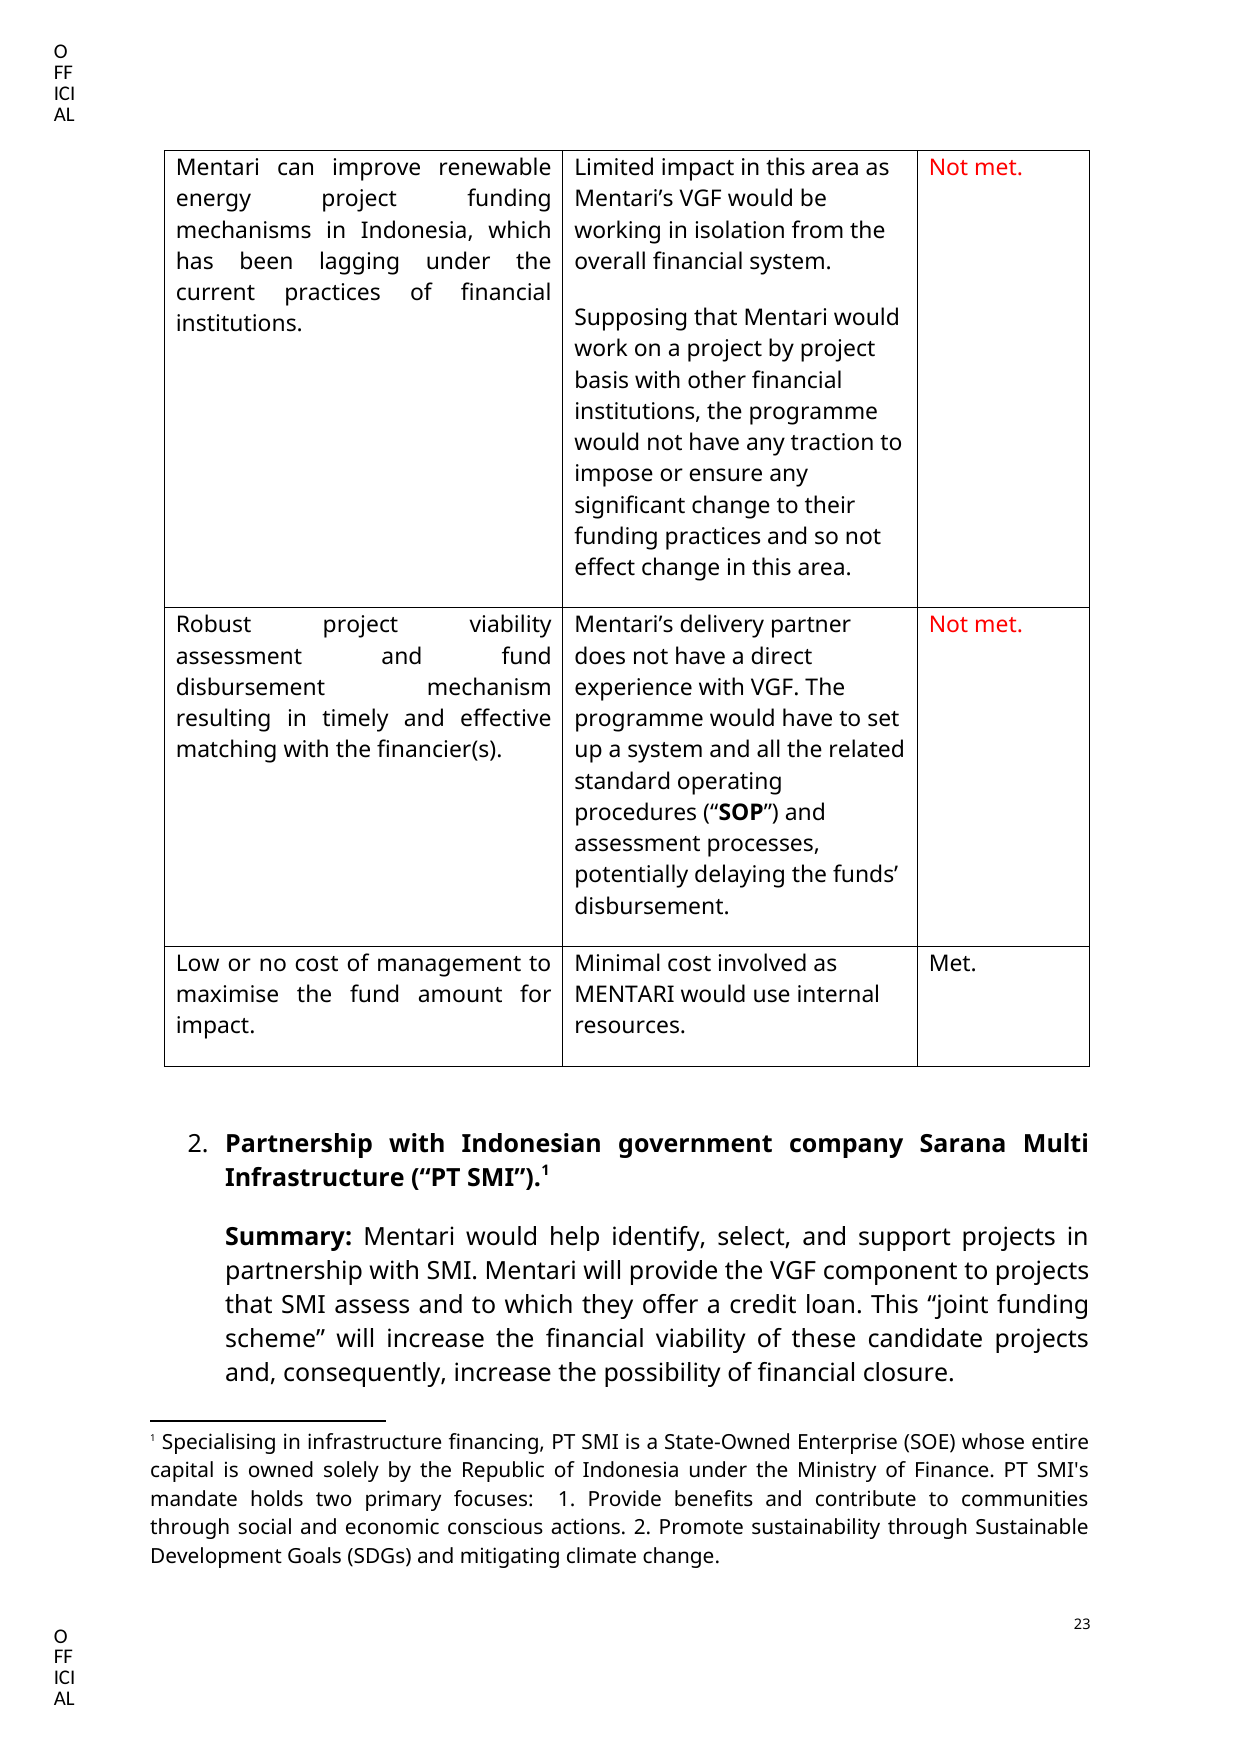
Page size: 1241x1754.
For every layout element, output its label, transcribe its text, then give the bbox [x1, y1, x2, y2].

table_cell Mentari can improve renewable energy project funding mechanisms in Indonesia, which has been lagging under the current practices of financial institutions. [165, 151, 562, 607]
list Partnership with Indonesian government company Sarana Multi Infrastructure (“PT SMI”). [187, 1126, 1090, 1194]
table_cell Limited impact in this area as Mentari’s VGF would be working in isolation from the overall financial system. Supposing that Mentari would work on a project by project basis with other financial institutions, the programme would not have any traction to impose or ensure any significant change to their funding practices and so not effect change in this area. [563, 151, 917, 607]
table_cell Not met. [918, 608, 1089, 946]
table_cell Minimal cost involved as MENTARI would use internal resources. [563, 947, 917, 1066]
table_cell Not met. [918, 151, 1089, 607]
list Specialising in infrastructure financing, PT SMI is a State-Owned Enterprise (SOE) whose entire capital is owned solely by the Republic of Indonesia under the Ministry of Finance. PT SMI's mandate holds two primary focuses: 1. Provide benefits and contribute to communities through social and economic conscious actions. 2. Promote sustainability through Sustainable Development Goals (SDGs) and mitigating climate change. [150, 1427, 1090, 1569]
table_cell Low or no cost of management to maximise the fund amount for impact. [165, 947, 562, 1066]
table_cell Met. [918, 947, 1089, 1066]
table_cell Mentari’s delivery partner does not have a direct experience with VGF. The programme would have to set up a system and all the related standard operating procedures (“SOP”) and assessment processes, potentially delaying the funds’ disbursement. [563, 608, 917, 946]
list Summary: Mentari would help identify, select, and support projects in partnership with SMI. Mentari will provide the VGF component to projects that SMI assess and to which they offer a credit loan. This “joint funding scheme” will increase the financial viability of these candidate projects and, consequently, increase the possibility of financial closure. [225, 1219, 1090, 1389]
table_cell Robust project viability assessment and fund disbursement mechanism resulting in timely and effective matching with the financier(s). [165, 608, 562, 946]
